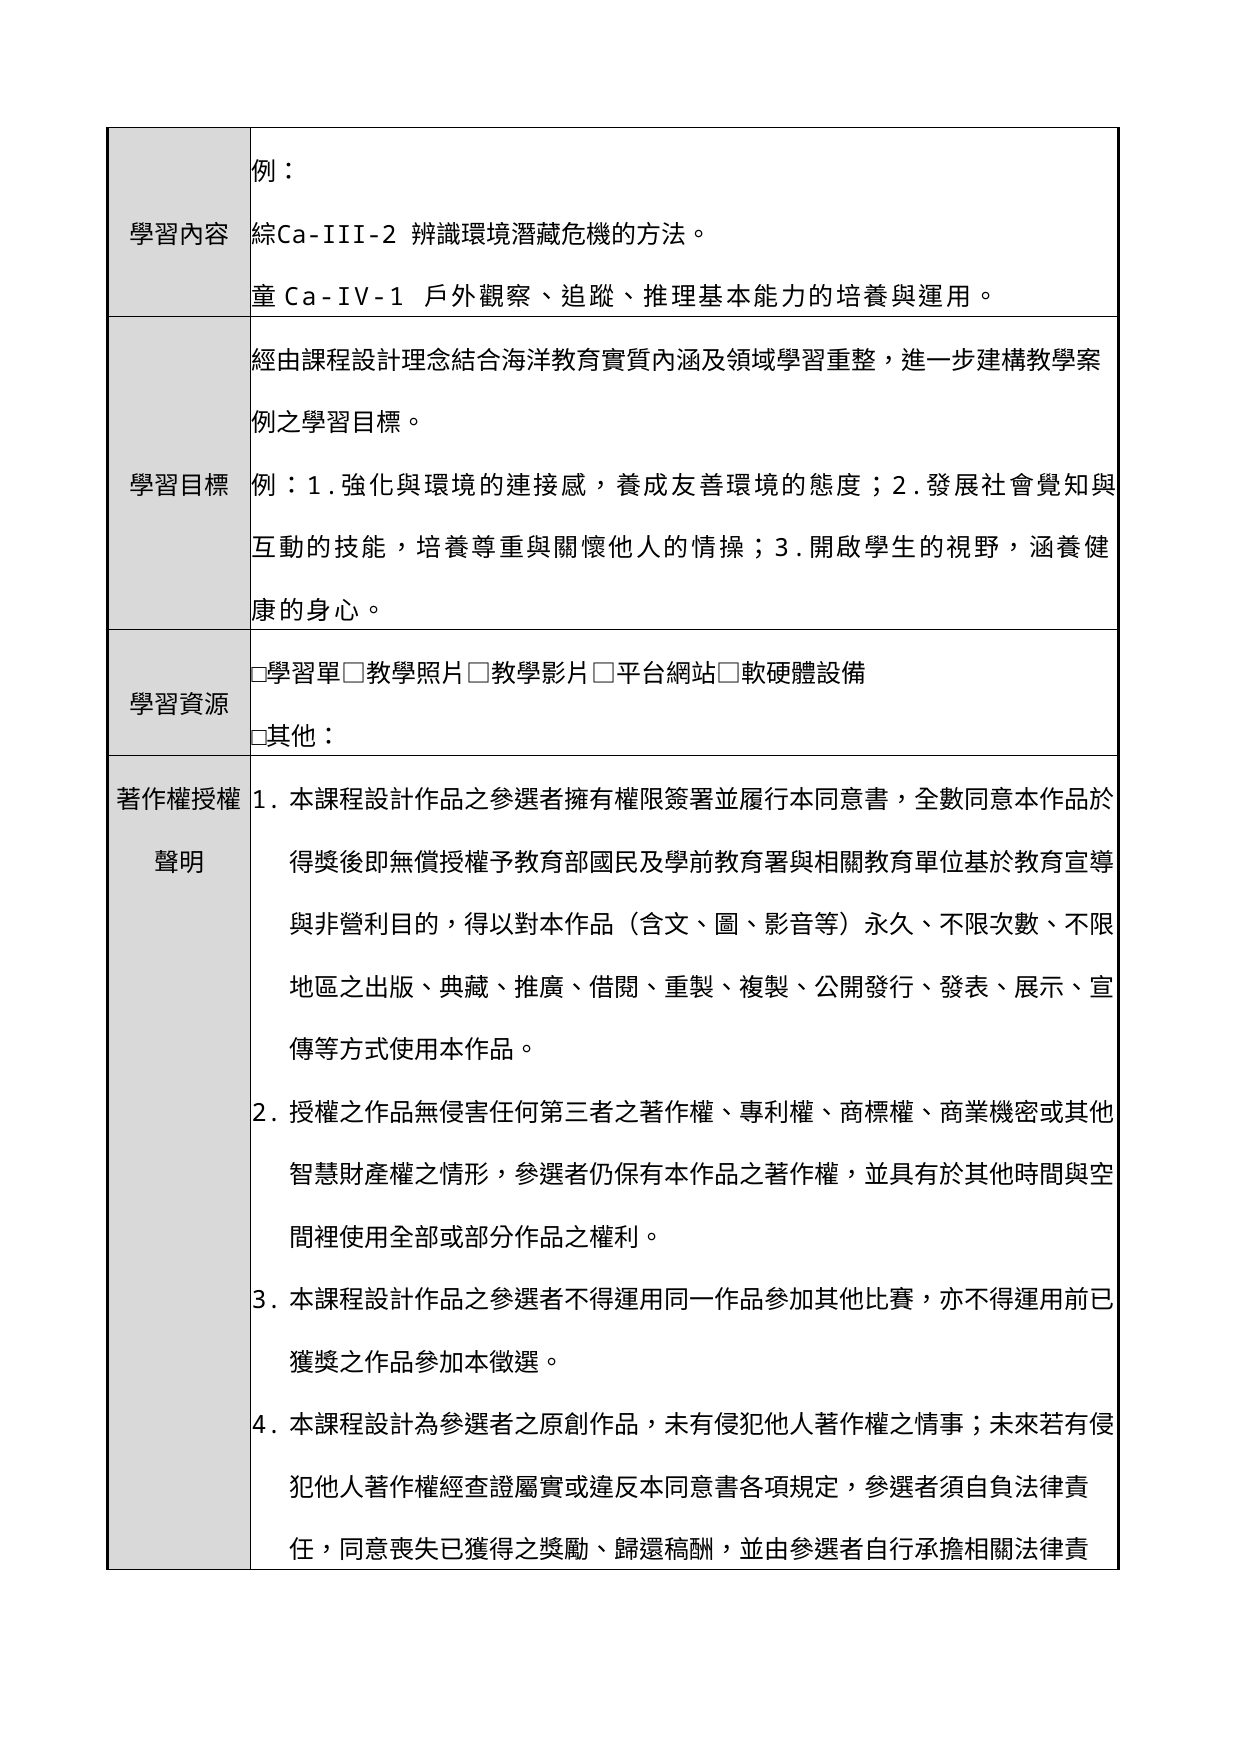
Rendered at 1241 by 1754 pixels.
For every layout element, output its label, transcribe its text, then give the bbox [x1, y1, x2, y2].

table_cell 學習資源 [109, 630, 250, 755]
table_cell 經由課程設計理念結合海洋教育實質內涵及領域學習重整，進一步建構教學案例之學習目標。 例：1.強化與環境的連接感，養成友善環境的態度；2.發展社會覺知與互動的技能，培養尊重與關懷他人的情操；3.開啟學生的視野，涵養健康的身心。 [251, 317, 1117, 629]
table_cell 學習目標 [109, 317, 250, 629]
table_cell 學習內容 [109, 128, 250, 316]
table_cell 著作權授權聲明 [109, 756, 250, 1569]
table_cell □學習單□教學照片□教學影片□平台網站□軟硬體設備 □其他： [251, 630, 1117, 755]
table_cell 例： 綜Ca-III-2 辨識環境潛藏危機的方法。 童Ca-IV-1 戶外觀察、追蹤、推理基本能力的培養與運用。 [251, 128, 1117, 316]
table_cell 本課程設計作品之參選者擁有權限簽署並履行本同意書，全數同意本作品於得獎後即無償授權予教育部國民及學前教育署與相關教育單位基於教育宣導與非營利目的，得以對本作品（含文、圖、影音等）永久、不限次數、不限地區之出版、典藏、推廣、借閱、重製、複製、公開發行、發表、展示、宣傳等方式使用本作品。 授權之作品無侵害任何第三者之著作權、專利權、商標權、商業機密或其他智慧財產權之情形，參選者仍保有本作品之著作權，並具有於其他時間與空間裡使用全部或部分作品之權利。 本課程設計作品之參選者不得運用同一作品參加其他比賽，亦不得運用前已獲獎之作品參加本徵選。 本課程設計為參選者之原創作品，未有侵犯他人著作權之情事；未來若有侵犯他人著作權經查證屬實或違反本同意書各項規定，參選者須自負法律責任，同意喪失已獲得之獎勵、歸還稿酬，並由參選者自行承擔相關法律責任。 獲獎之團隊及個人成果檔案（含書面資料、教學及成果影片等）以創用CC「姓名標示—非商業性—相同方式分享4.0版臺灣」之授權方式上傳至戶外教育資源平臺及臺灣海洋教育中心網站，分享給全國各學校教師參考使用。 授權代表人（第一作者）親簽∕蓋章： 日期：113年 月 日 [251, 756, 1117, 1569]
